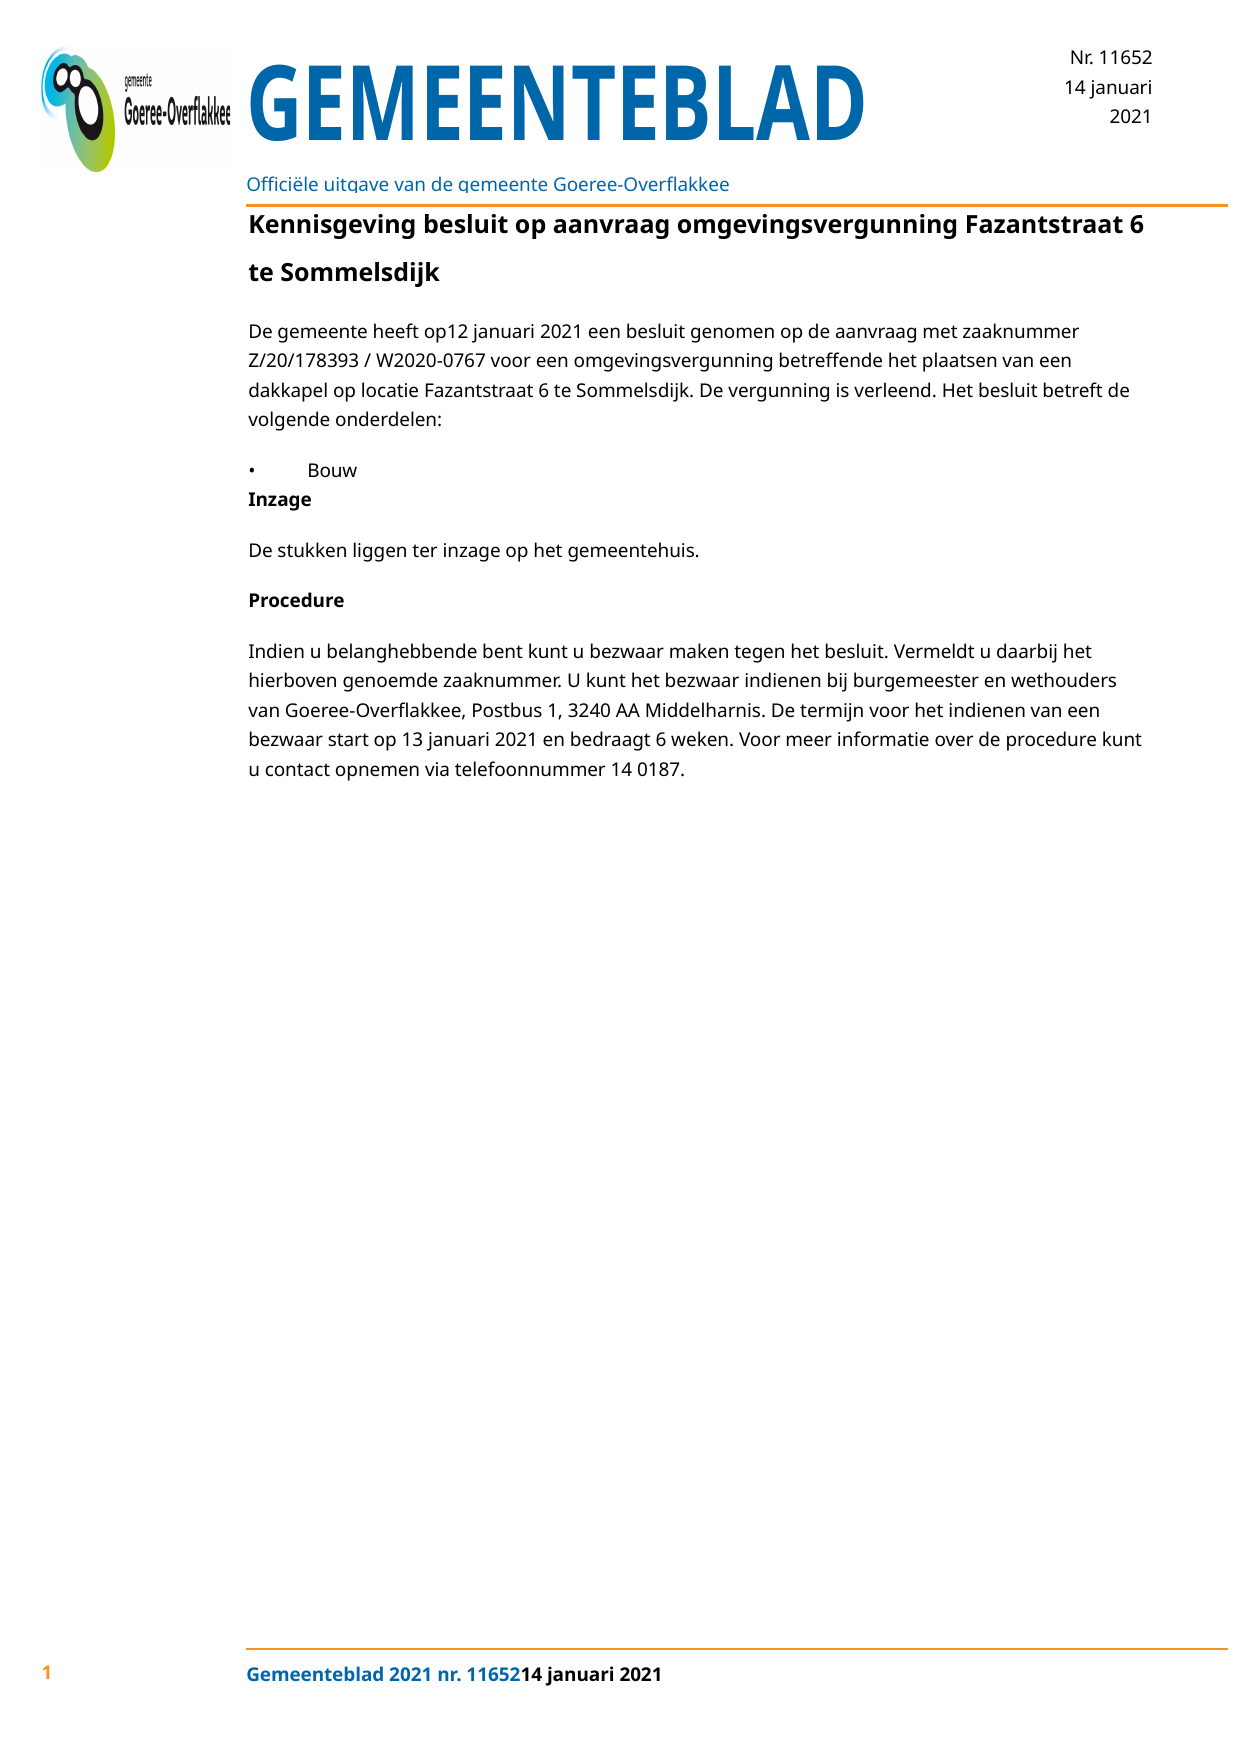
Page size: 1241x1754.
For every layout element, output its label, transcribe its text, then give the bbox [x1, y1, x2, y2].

picture [41, 47, 231, 172]
text De gemeente heeft op12 januari 2021 een besluit genomen op de aanvraag met zaaknummer Z/20/178393 / W2020-0767 voor een omgevingsvergunning betreffende het plaatsen van een dakkapel op locatie Fazantstraat 6 te Sommelsdijk. De vergunning is verleend. Het besluit betreft de volgende onderdelen: [248, 318, 1152, 432]
text De stukken liggen ter inzage op het gemeentehuis. [248, 537, 1152, 563]
text Inzage [248, 487, 1152, 512]
text Kennisgeving besluit op aanvraag omgevingsvergunning Fazantstraat 6 te Sommelsdijk [248, 207, 1152, 288]
text Indien u belanghebbende bent kunt u bezwaar maken tegen het besluit. Vermeldt u daarbij het hierboven genoemde zaaknummer. U kunt het bezwaar indienen bij burgemeester en wethouders van Goeree-Overflakkee, Postbus 1, 3240 AA Middelharnis. De termijn voor het indienen van een bezwaar start op 13 januari 2021 en bedraagt 6 weken. Voor meer informatie over de procedure kunt u contact opnemen via telefoonnummer 14 0187. [248, 638, 1152, 782]
list Bouw [248, 457, 1152, 483]
text Procedure [248, 587, 1152, 613]
